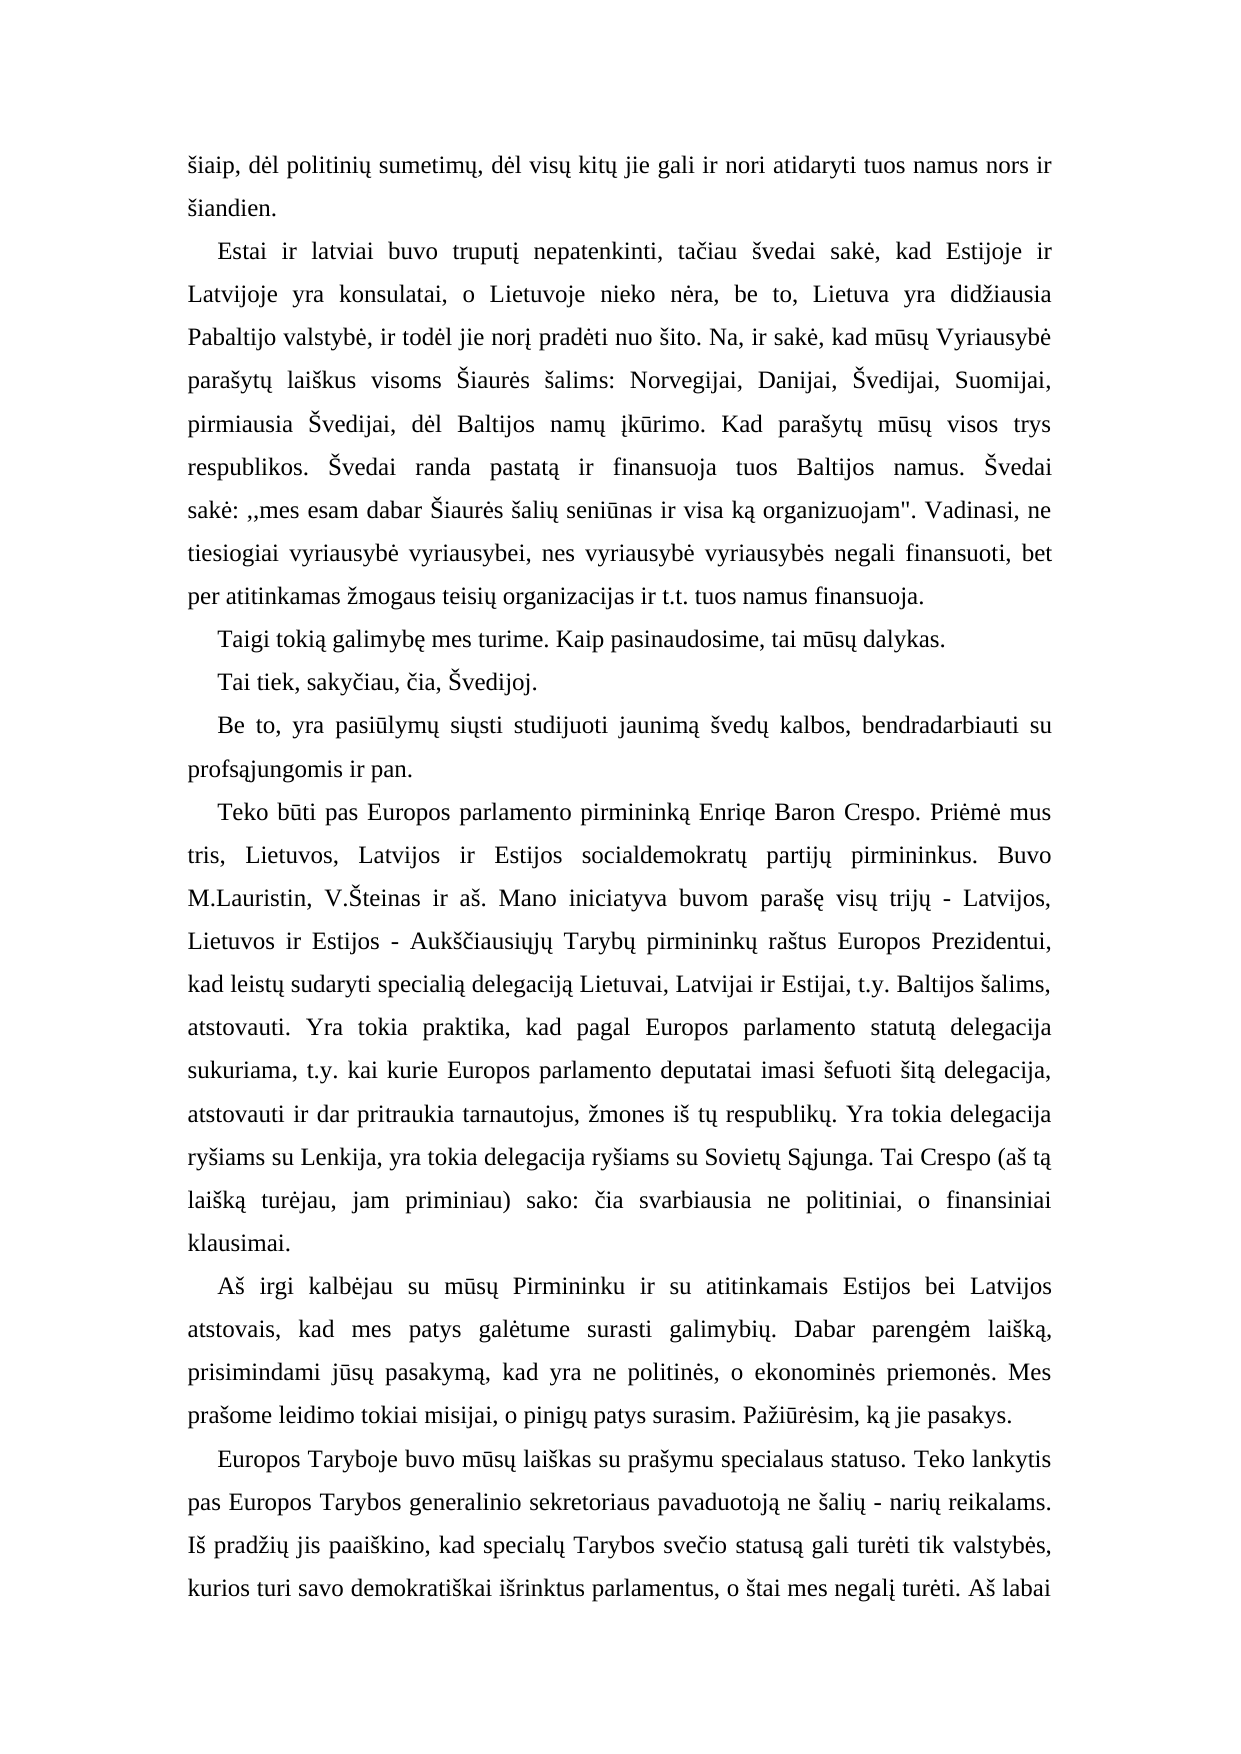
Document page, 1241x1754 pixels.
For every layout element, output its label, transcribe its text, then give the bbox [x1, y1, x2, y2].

text Be to, yra pasiūlymų siųsti studijuoti jaunimą švedų kalbos, bendradarbiauti su profsąjungomis ir pan. [187, 711, 1053, 782]
text Europos Taryboje buvo mūsų laiškas su prašymu specialaus statuso. Teko lankytis pas Europos Tarybos generalinio sekretoriaus pavaduotoją ne šalių - narių reikalams. Iš pradžių jis paaiškino, kad specialų Tarybos svečio statusą gali turėti tik valstybės, kurios turi savo demokratiškai išrinktus parlamentus, o štai mes negalį turėti. Aš labai [187, 1444, 1053, 1602]
text Aš irgi kalbėjau su mūsų Pirmininku ir su atitinkamais Estijos bei Latvijos atstovais, kad mes patys galėtume surasti galimybių. Dabar parengėm laišką, prisimindami jūsų pasakymą, kad yra ne politinės, o ekonominės priemonės. Mes prašome leidimo tokiai misijai, o pinigų patys surasim. Pažiūrėsim, ką jie pasakys. [187, 1271, 1053, 1429]
text Taigi tokią galimybę mes turime. Kaip pasinaudosime, tai mūsų dalykas. [187, 624, 1053, 653]
text Tai tiek, sakyčiau, čia, Švedijoj. [187, 667, 1053, 696]
text Teko būti pas Europos parlamento pirmininką Enriqe Baron Crespo. Priėmė mus tris, Lietuvos, Latvijos ir Estijos socialdemokratų partijų pirmininkus. Buvo M.Lauristin, V.Šteinas ir aš. Mano iniciatyva buvom parašę visų trijų - Latvijos, Lietuvos ir Estijos - Aukščiausiųjų Tarybų pirmininkų raštus Europos Prezidentui, kad leistų sudaryti specialią delegaciją Lietuvai, Latvijai ir Estijai, t.y. Baltijos šalims, atstovauti. Yra tokia praktika, kad pagal Europos parlamento statutą delegacija sukuriama, t.y. kai kurie Europos parlamento deputatai imasi šefuoti šitą delegacija, atstovauti ir dar pritraukia tarnautojus, žmones iš tų respublikų. Yra tokia delegacija ryšiams su Lenkija, yra tokia delegacija ryšiams su Sovietų Sąjunga. Tai Crespo (aš tą laišką turėjau, jam priminiau) sako: čia svarbiausia ne politiniai, o finansiniai klausimai. [187, 797, 1053, 1257]
text Estai ir latviai buvo truputį nepatenkinti, tačiau švedai sakė, kad Estijoje ir Latvijoje yra konsulatai, o Lietuvoje nieko nėra, be to, Lietuva yra didžiausia Pabaltijo valstybė, ir todėl jie norį pradėti nuo šito. Na, ir sakė, kad mūsų Vyriausybė parašytų laiškus visoms Šiaurės šalims: Norvegijai, Danijai, Švedijai, Suomijai, pirmiausia Švedijai, dėl Baltijos namų įkūrimo. Kad parašytų mūsų visos trys respublikos. Švedai randa pastatą ir finansuoja tuos Baltijos namus. Švedai sakė: ,,mes esam dabar Šiaurės šalių seniūnas ir visa ką organizuojam". Vadinasi, ne tiesiogiai vyriausybė vyriausybei, nes vyriausybė vyriausybės negali finansuoti, bet per atitinkamas žmogaus teisių organizacijas ir t.t. tuos namus finansuoja. [187, 236, 1053, 610]
text šiaip, dėl politinių sumetimų, dėl visų kitų jie gali ir nori atidaryti tuos namus nors ir šiandien. [187, 150, 1053, 222]
